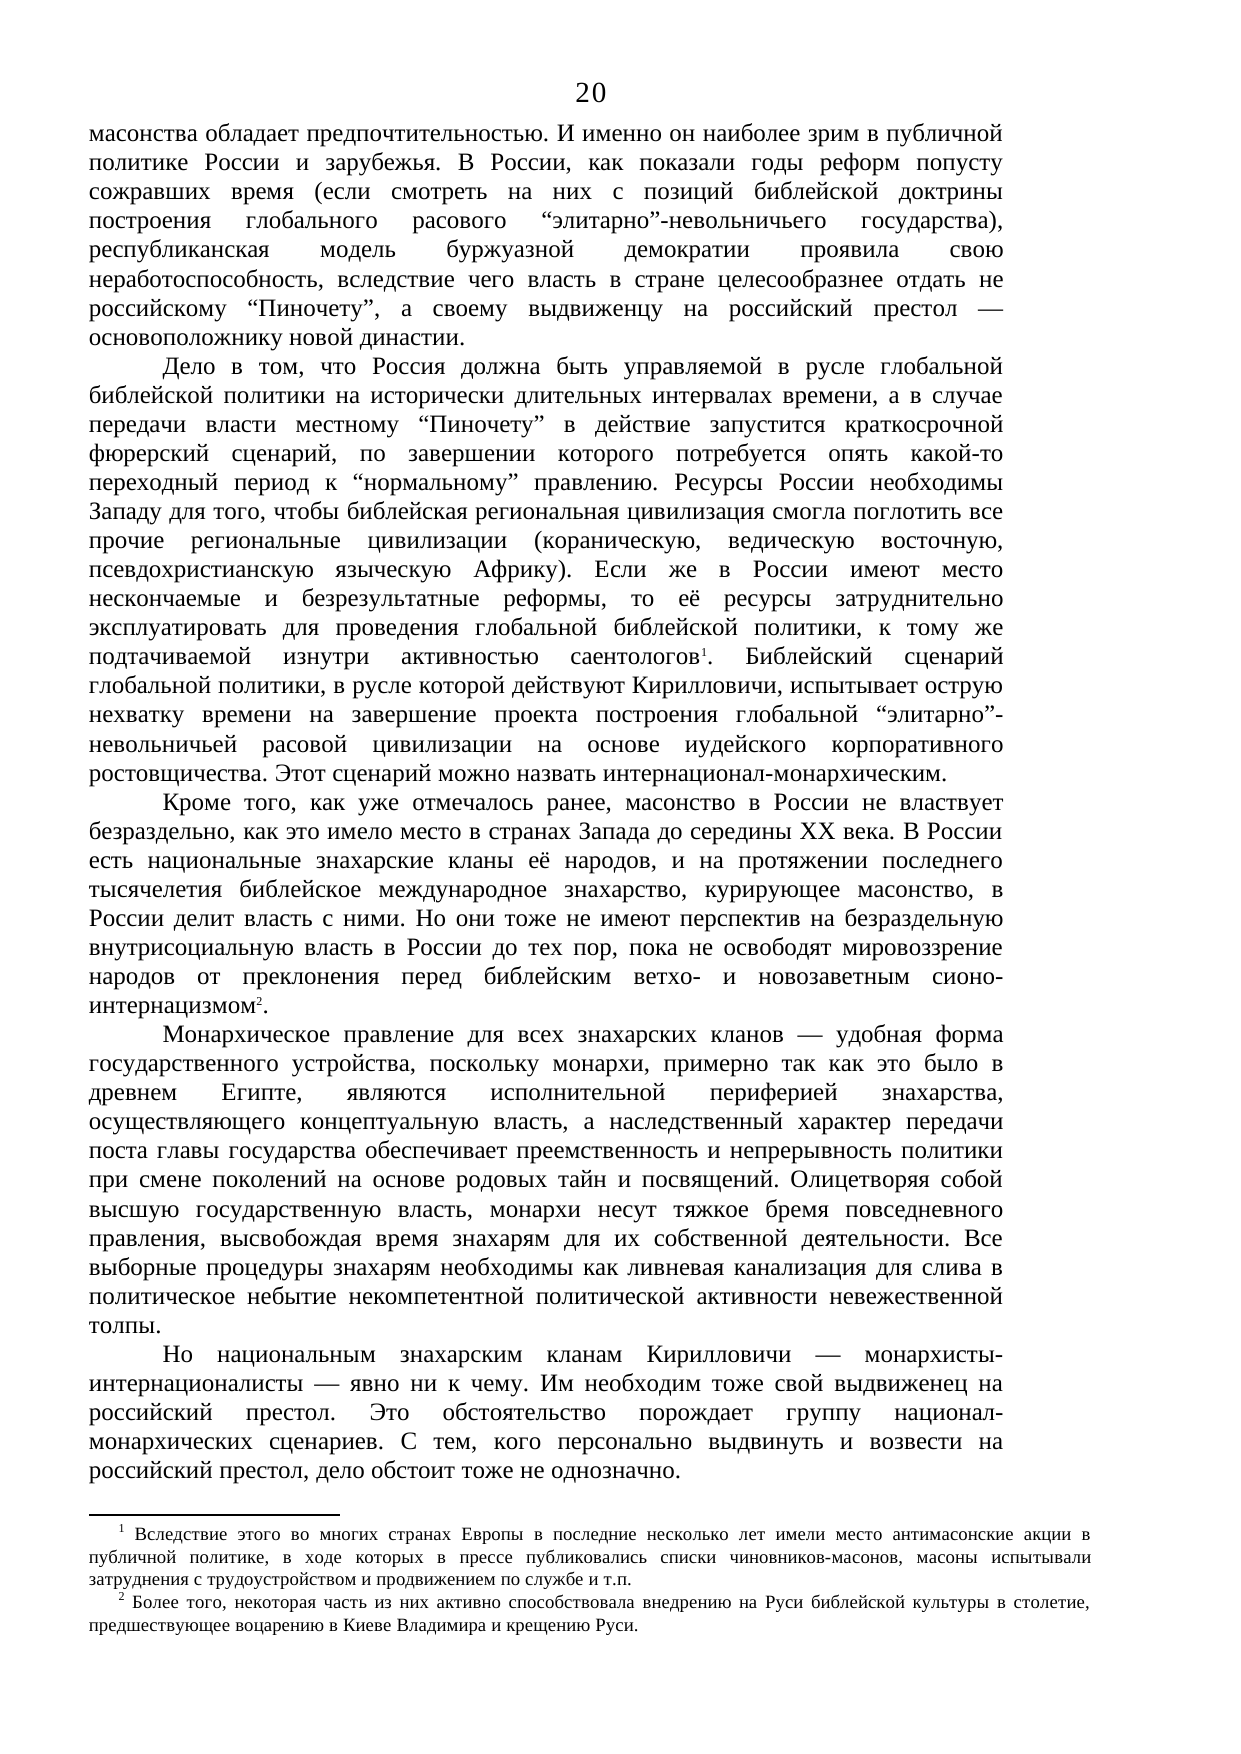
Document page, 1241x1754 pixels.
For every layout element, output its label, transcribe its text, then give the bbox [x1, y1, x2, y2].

text Но национальным знахарским кланам Кирилловичи — монархисты-интернационалисты — явно ни к чему. Им необходим тоже свой выдвиженец на российский престол. Это обстоятельство порождает группу национал-монархических сценариев. С тем, кого персонально выдвинуть и возвести на российский престол, дело обстоит тоже не однозначно. [89, 1339, 1004, 1484]
text Дело в том, что Россия должна быть управляемой в русле глобальной библейской политики на исторически длительных интервалах времени, а в случае передачи власти местному “Пиночету” в действие запустится краткосрочной фюрерский сценарий, по завершении которого потребуется опять какой-то переходный период к “нормальному” правлению. Ресурсы России необходимы Западу для того, чтобы библейская региональная цивилизация смогла поглотить все прочие региональные цивилизации (кораническую, ведическую восточную, псевдохристианскую языческую Африку). Если же в России имеют место нескончаемые и безрезультатные реформы, то её ресурсы затруднительно эксплуатировать для проведения глобальной библейской политики, к тому же подтачиваемой изнутри активностью саентологов. Библейский сценарий глобальной политики, в русле которой действуют Кирилловичи, испытывает острую нехватку времени на завершение проекта построения глобальной “элитарно”-невольничьей расовой цивилизации на основе иудейского корпоративного ростовщичества. Этот сценарий можно назвать интернационал-монархическим. [89, 351, 1004, 787]
text масонства обладает предпочтительностью. И именно он наиболее зрим в публичной политике России и зарубежья. В России, как показали годы реформ попусту сожравших время (если смотреть на них с позиций библейской доктрины построения глобального расового “элитарно”-невольничьего государства), республиканская модель буржуазной демократии проявила свою неработоспособность, вследствие чего власть в стране целесообразнее отдать не российскому “Пиночету”, а своему выдвиженцу на российский престол — основоположнику новой династии. [89, 118, 1004, 351]
text Вследствие этого во многих странах Европы в последние несколько лет имели место антимасонские акции в публичной политике, в ходе которых в прессе публиковались списки чиновников-масонов, масоны испытывали затруднения с трудоустройством и продвижением по службе и т.п. [89, 1521, 1092, 1589]
text Монархическое правление для всех знахарских кланов — удобная форма государственного устройства, поскольку монархи, примерно так как это было в древнем Египте, являются исполнительной периферией знахарства, осуществляющего концептуальную власть, а наследственный характер передачи поста главы государства обеспечивает преемственность и непрерывность политики при смене поколений на основе родовых тайн и посвящений. Олицетворяя собой высшую государственную власть, монархи несут тяжкое бремя повседневного правления, высвобождая время знахарям для их собственной деятельности. Все выборные процедуры знахарям необходимы как ливневая канализация для слива в политическое небытие некомпетентной политической активности невежественной толпы. [89, 1019, 1004, 1339]
text Более того, некоторая часть из них активно способствовала внедрению на Руси библейской культуры в столетие, предшествующее воцарению в Киеве Владимира и крещению Руси. [89, 1589, 1092, 1635]
text Кроме того, как уже отмечалось ранее, масонство в России не властвует безраздельно, как это имело место в странах Запада до середины ХХ века. В России есть национальные знахарские кланы её народов, и на протяжении последнего тысячелетия библейское международное знахарство, курирующее масонство, в России делит власть с ними. Но они тоже не имеют перспектив на безраздельную внутрисоциальную власть в России до тех пор, пока не освободят мировоззрение народов от преклонения перед библейским ветхо- и новозаветным сионо-интернацизмом. [89, 787, 1004, 1019]
